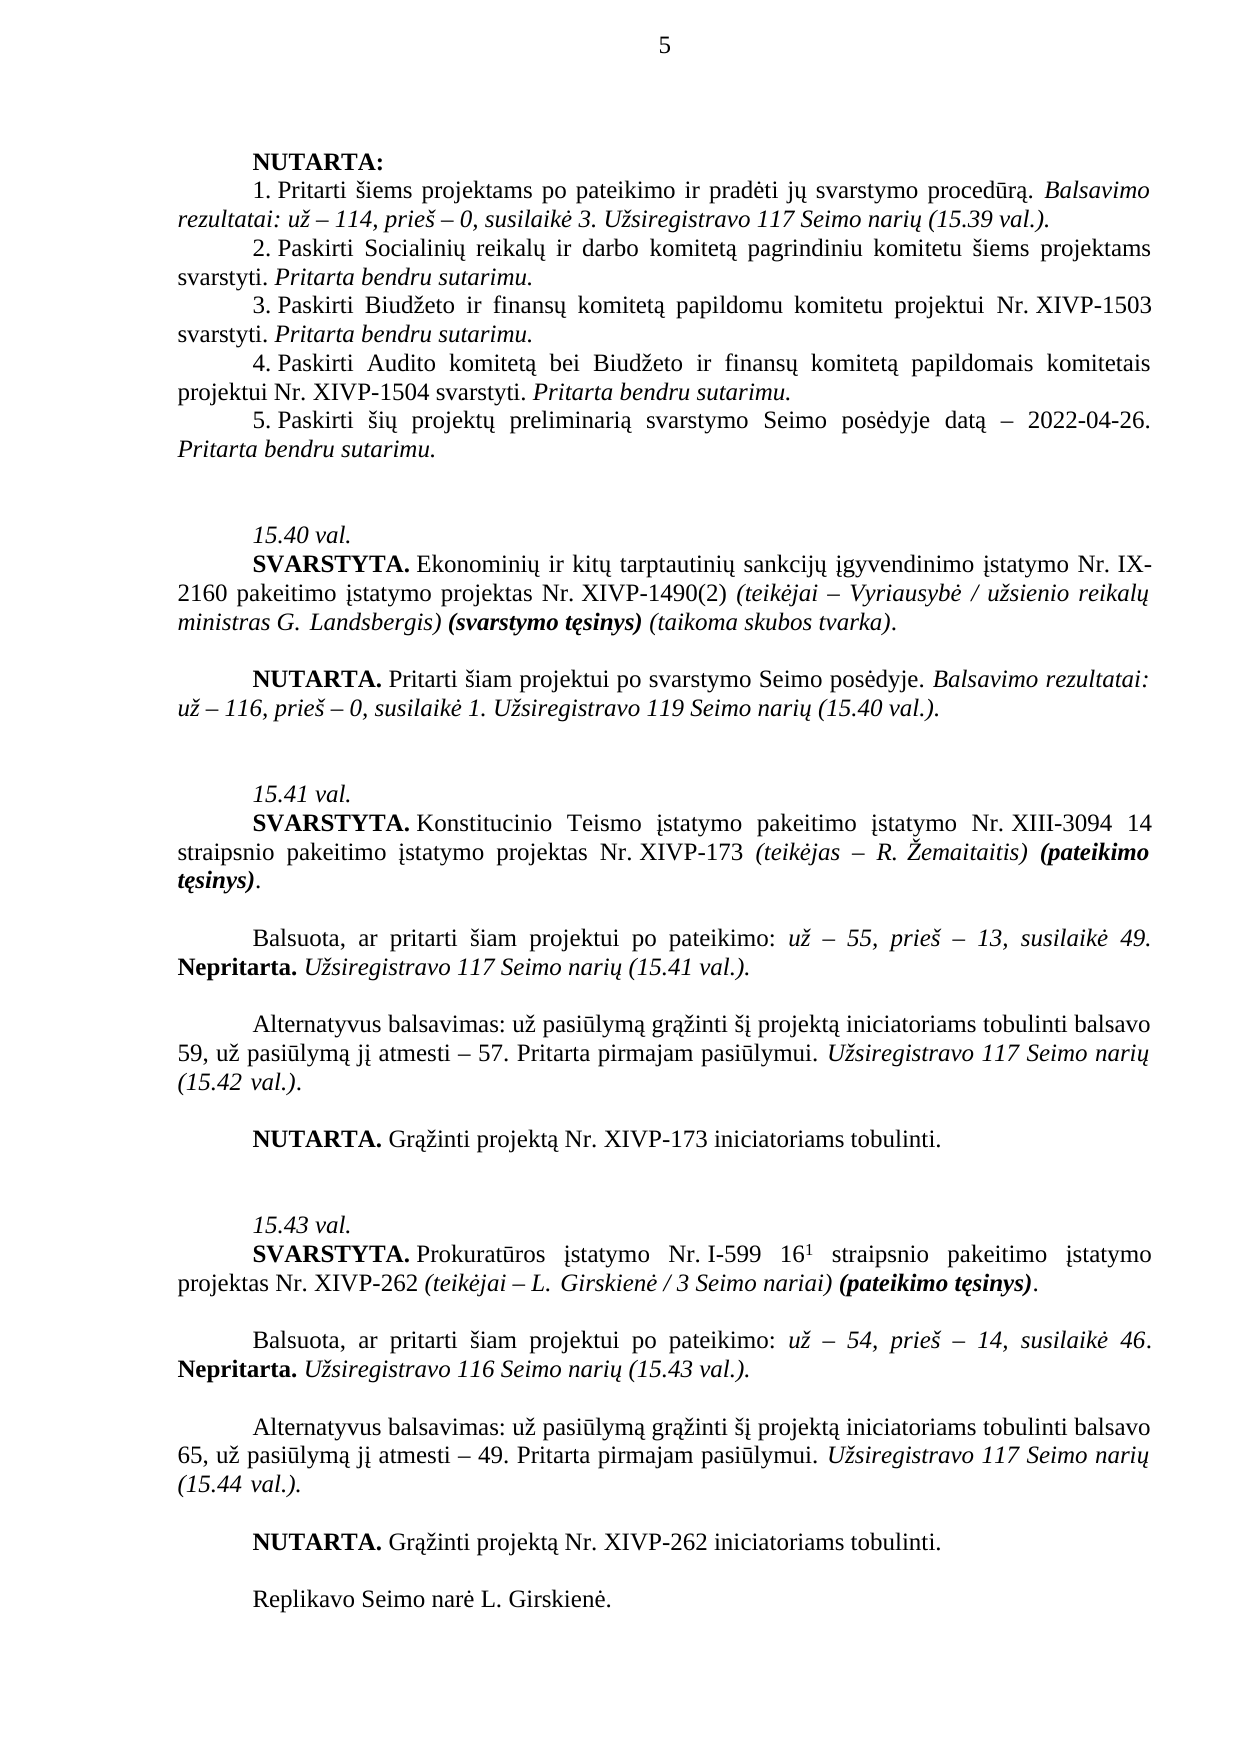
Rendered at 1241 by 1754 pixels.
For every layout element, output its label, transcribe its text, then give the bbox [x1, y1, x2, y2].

text NUTARTA. Pritarti šiam projektui po svarstymo Seimo posėdyje. Balsavimo rezultatai: už – 116, prieš – 0, susilaikė 1. Užsiregistravo 119 Seimo narių (15.40 val.). [177, 664, 1152, 722]
text 1. Pritarti šiems projektams po pateikimo ir pradėti jų svarstymo procedūrą. Balsavimo rezultatai: už – 114, prieš – 0, susilaikė 3. Užsiregistravo 117 Seimo narių (15.39 val.). [177, 176, 1152, 233]
text 15.43 val. [177, 1211, 1152, 1239]
text 15.40 val. [177, 521, 1152, 549]
text Alternatyvus balsavimas: už pasiūlymą grąžinti šį projektą iniciatoriams tobulinti balsavo 65, už pasiūlymą jį atmesti – 49. Pritarta pirmajam pasiūlymui. Užsiregistravo 117 Seimo narių (15.44 val.). [177, 1412, 1152, 1498]
text 2. Paskirti Socialinių reikalų ir darbo komitetą pagrindiniu komitetu šiems projektams svarstyti. Pritarta bendru sutarimu. [177, 233, 1152, 291]
text NUTARTA. Grąžinti projektą Nr. XIVP-262 iniciatoriams tobulinti. [177, 1527, 1152, 1556]
text SVARSTYTA. Ekonominių ir kitų tarptautinių sankcijų įgyvendinimo įstatymo Nr. IX-2160 pakeitimo įstatymo projektas Nr. XIVP-1490(2) (teikėjai – Vyriausybė / užsienio reikalų ministras G. Landsbergis) (svarstymo tęsinys) (taikoma skubos tvarka). [177, 549, 1152, 636]
text 4. Paskirti Audito komitetą bei Biudžeto ir finansų komitetą papildomais komitetais projektui Nr. XIVP-1504 svarstyti. Pritarta bendru sutarimu. [177, 348, 1152, 406]
text 15.41 val. [177, 779, 1152, 808]
text NUTARTA. Grąžinti projektą Nr. XIVP-173 iniciatoriams tobulinti. [177, 1124, 1152, 1153]
text Alternatyvus balsavimas: už pasiūlymą grąžinti šį projektą iniciatoriams tobulinti balsavo 59, už pasiūlymą jį atmesti – 57. Pritarta pirmajam pasiūlymui. Užsiregistravo 117 Seimo narių (15.42 val.). [177, 1009, 1152, 1096]
text SVARSTYTA. Konstitucinio Teismo įstatymo pakeitimo įstatymo Nr. XIII-3094 14 straipsnio pakeitimo įstatymo projektas Nr. XIVP-173 (teikėjas – R. Žemaitaitis) (pateikimo tęsinys). [177, 808, 1152, 894]
text Balsuota, ar pritarti šiam projektui po pateikimo: už – 55, prieš – 13, susilaikė 49. Nepritarta. Užsiregistravo 117 Seimo narių (15.41 val.). [177, 923, 1152, 981]
text Replikavo Seimo narė L. Girskienė. [177, 1584, 1152, 1613]
text Balsuota, ar pritarti šiam projektui po pateikimo: už – 54, prieš – 14, susilaikė 46. Nepritarta. Užsiregistravo 116 Seimo narių (15.43 val.). [177, 1326, 1152, 1383]
text 5. Paskirti šių projektų preliminarią svarstymo Seimo posėdyje datą – 2022-04-26. Pritarta bendru sutarimu. [177, 406, 1152, 463]
text 3. Paskirti Biudžeto ir finansų komitetą papildomu komitetu projektui Nr. XIVP-1503 svarstyti. Pritarta bendru sutarimu. [177, 291, 1152, 348]
text NUTARTA: [177, 147, 1152, 176]
text SVARSTYTA. Prokuratūros įstatymo Nr. I-599 161 straipsnio pakeitimo įstatymo projektas Nr. XIVP-262 (teikėjai – L. Girskienė / 3 Seimo nariai) (pateikimo tęsinys). [177, 1239, 1152, 1297]
